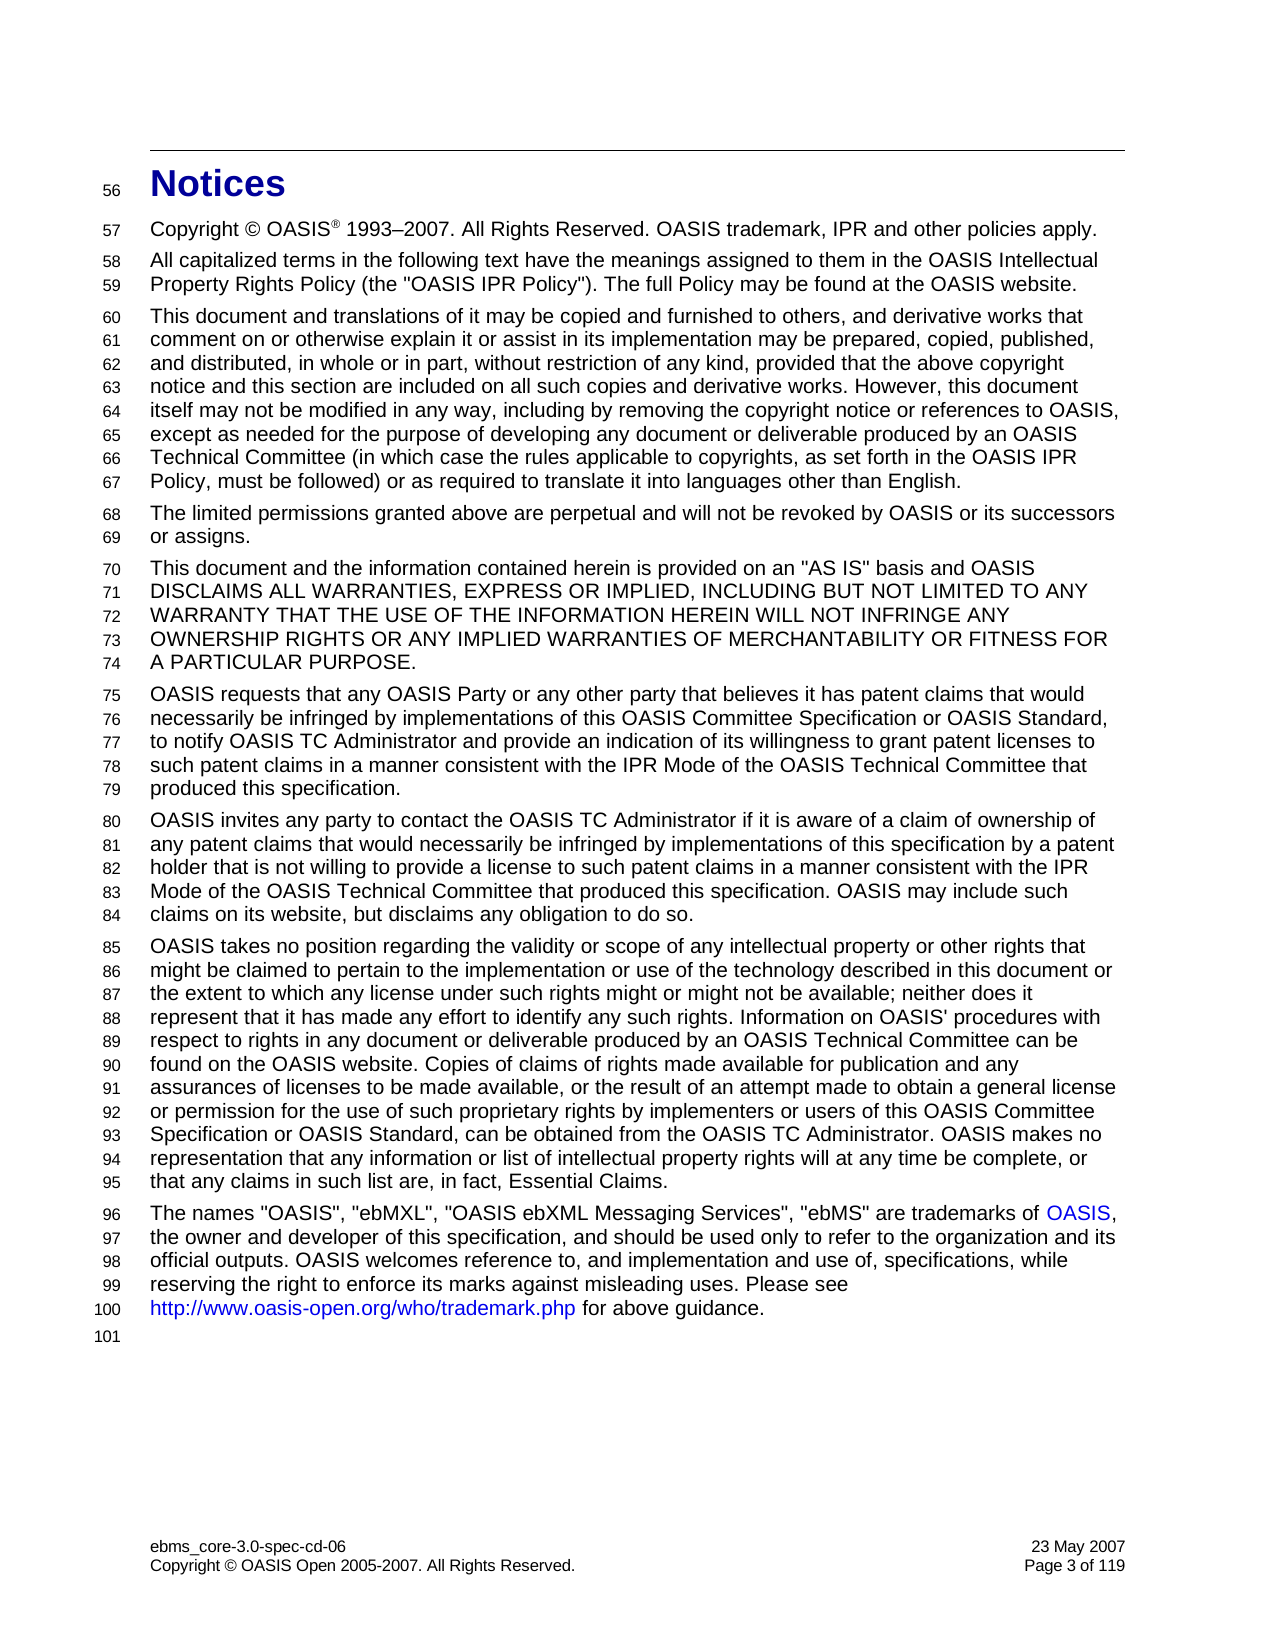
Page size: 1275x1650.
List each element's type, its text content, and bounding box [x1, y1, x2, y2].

text Copyright © OASIS® 1993–2007. All Rights Reserved. OASIS trademark, IPR and other policies apply. [150, 217, 1125, 241]
text The names "OASIS", "ebMXL", "OASIS ebXML Messaging Services", "ebMS" are trademarks of OASIS, the owner and developer of this specification, and should be used only to refer to the organization and its official outputs. OASIS welcomes reference to, and implementation and use of, specifications, while reserving the right to enforce its marks against misleading uses. Please see http://www.oasis-open.org/who/trademark.php for above guidance. [150, 1202, 1125, 1319]
text OASIS takes no position regarding the validity or scope of any intellectual property or other rights that might be claimed to pertain to the implementation or use of the technology described in this document or the extent to which any license under such rights might or might not be available; neither does it represent that it has made any effort to identify any such rights. Information on OASIS' procedures with respect to rights in any document or deliverable produced by an OASIS Technical Committee can be found on the OASIS website. Copies of claims of rights made available for publication and any assurances of licenses to be made available, or the result of an attempt made to obtain a general license or permission for the use of such proprietary rights by implementers or users of this OASIS Committee Specification or OASIS Standard, can be obtained from the OASIS TC Administrator. OASIS makes no representation that any information or list of intellectual property rights will at any time be complete, or that any claims in such list are, in fact, Essential Claims. [150, 934, 1125, 1193]
text All capitalized terms in the following text have the meanings assigned to them in the OASIS Intellectual Property Rights Policy (the "OASIS IPR Policy"). The full Policy may be found at the OASIS website. [150, 249, 1125, 296]
text This document and translations of it may be copied and furnished to others, and derivative works that comment on or otherwise explain it or assist in its implementation may be prepared, copied, published, and distributed, in whole or in part, without restriction of any kind, provided that the above copyright notice and this section are included on all such copies and derivative works. However, this document itself may not be modified in any way, including by removing the copyright notice or references to OASIS, except as needed for the purpose of developing any document or deliverable produced by an OASIS Technical Committee (in which case the rules applicable to copyrights, as set forth in the OASIS IPR Policy, must be followed) or as required to translate it into languages other than English. [150, 304, 1125, 493]
text The limited permissions granted above are perpetual and will not be revoked by OASIS or its successors or assigns. [150, 501, 1125, 548]
subtitle Notices [150, 151, 1125, 204]
text This document and the information contained herein is provided on an "AS IS" basis and OASIS DISCLAIMS ALL WARRANTIES, EXPRESS OR IMPLIED, INCLUDING BUT NOT LIMITED TO ANY WARRANTY THAT THE USE OF THE INFORMATION HEREIN WILL NOT INFRINGE ANY OWNERSHIP RIGHTS OR ANY IMPLIED WARRANTIES OF MERCHANTABILITY OR FITNESS FOR A PARTICULAR PURPOSE. [150, 556, 1125, 674]
text OASIS invites any party to contact the OASIS TC Administrator if it is aware of a claim of ownership of any patent claims that would necessarily be infringed by implementations of this specification by a patent holder that is not willing to provide a license to such patent claims in a manner consistent with the IPR Mode of the OASIS Technical Committee that produced this specification. OASIS may include such claims on its website, but disclaims any obligation to do so. [150, 808, 1125, 926]
text OASIS requests that any OASIS Party or any other party that believes it has patent claims that would necessarily be infringed by implementations of this OASIS Committee Specification or OASIS Standard, to notify OASIS TC Administrator and provide an indication of its willingness to grant patent licenses to such patent claims in a manner consistent with the IPR Mode of the OASIS Technical Committee that produced this specification. [150, 682, 1125, 800]
